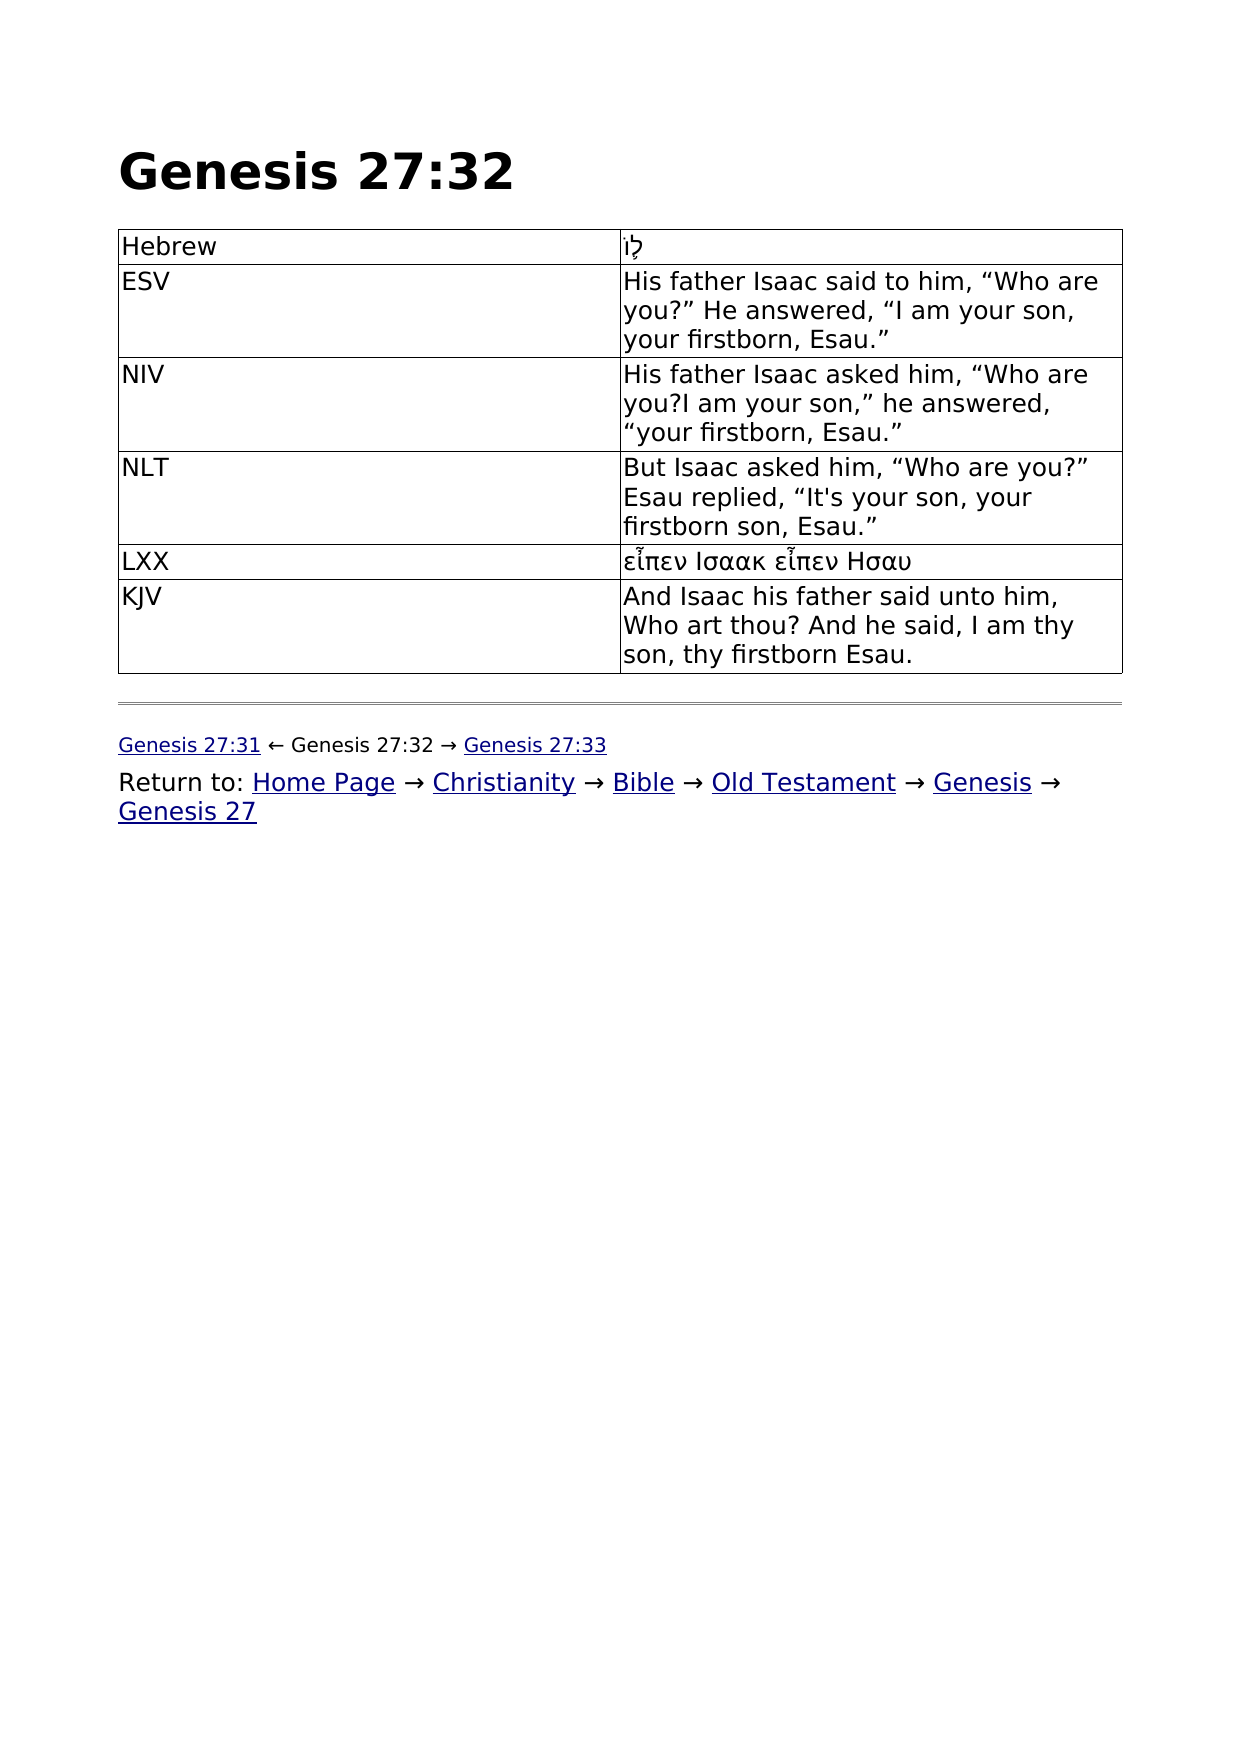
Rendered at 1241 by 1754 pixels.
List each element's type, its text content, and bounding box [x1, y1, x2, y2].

table_cell LXX [119, 545, 620, 579]
table_cell NLT [119, 452, 620, 544]
table_cell His father Isaac said to him, “Who are you?” He answered, “I am your son, your firstborn, Esau.” [621, 265, 1122, 357]
table_cell εἶπεν Ισαακ εἶπεν Ησαυ [621, 545, 1122, 579]
table_header ל֛וֹ [621, 230, 1122, 264]
table_cell KJV [119, 580, 620, 673]
table_cell NIV [119, 358, 620, 451]
text Return to: Home Page → Christianity → Bible → Old Testament → Genesis → Genesis 27 [118, 768, 1122, 826]
table_cell And Isaac his father said unto him, Who art thou? And he said, I am thy son, thy firstborn Esau. [621, 580, 1122, 673]
table_header Hebrew [119, 230, 620, 264]
table_cell His father Isaac asked him, “Who are you?I am your son,” he answered, “your firstborn, Esau.” [621, 358, 1122, 451]
text Genesis 27:31 ← Genesis 27:32 → Genesis 27:33 [118, 734, 1122, 768]
table_cell But Isaac asked him, “Who are you?” Esau replied, “It's your son, your firstborn son, Esau.” [621, 452, 1122, 544]
table_cell ESV [119, 265, 620, 357]
subtitle Genesis 27:32 [118, 143, 1122, 201]
